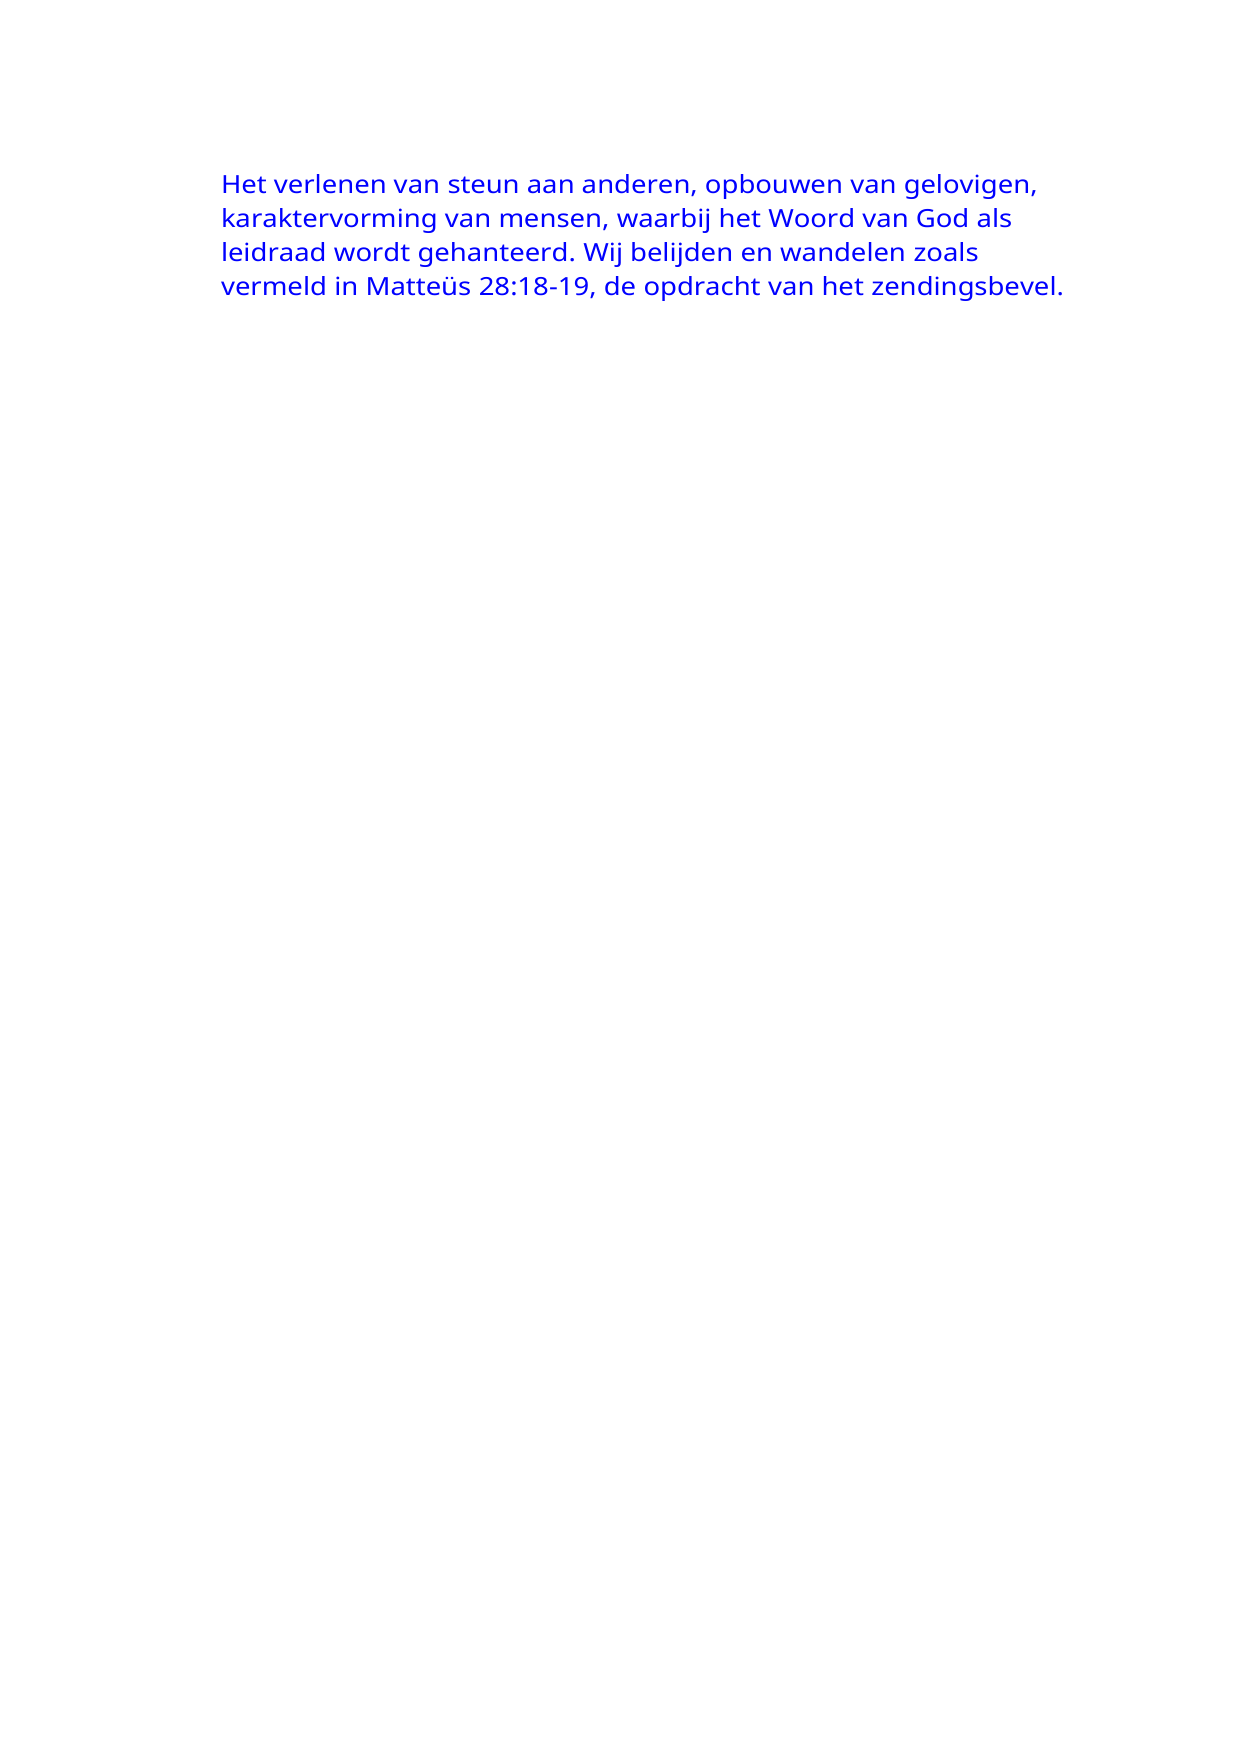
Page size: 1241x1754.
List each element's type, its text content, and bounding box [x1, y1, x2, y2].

text Het verlenen van steun aan anderen, opbouwen van gelovigen, karaktervorming van mensen, waarbij het Woord van God als leidraad wordt gehanteerd. Wij belijden en wandelen zoals vermeld in Matteüs 28:18-19, de opdracht van het zendingsbevel. [221, 167, 1071, 303]
